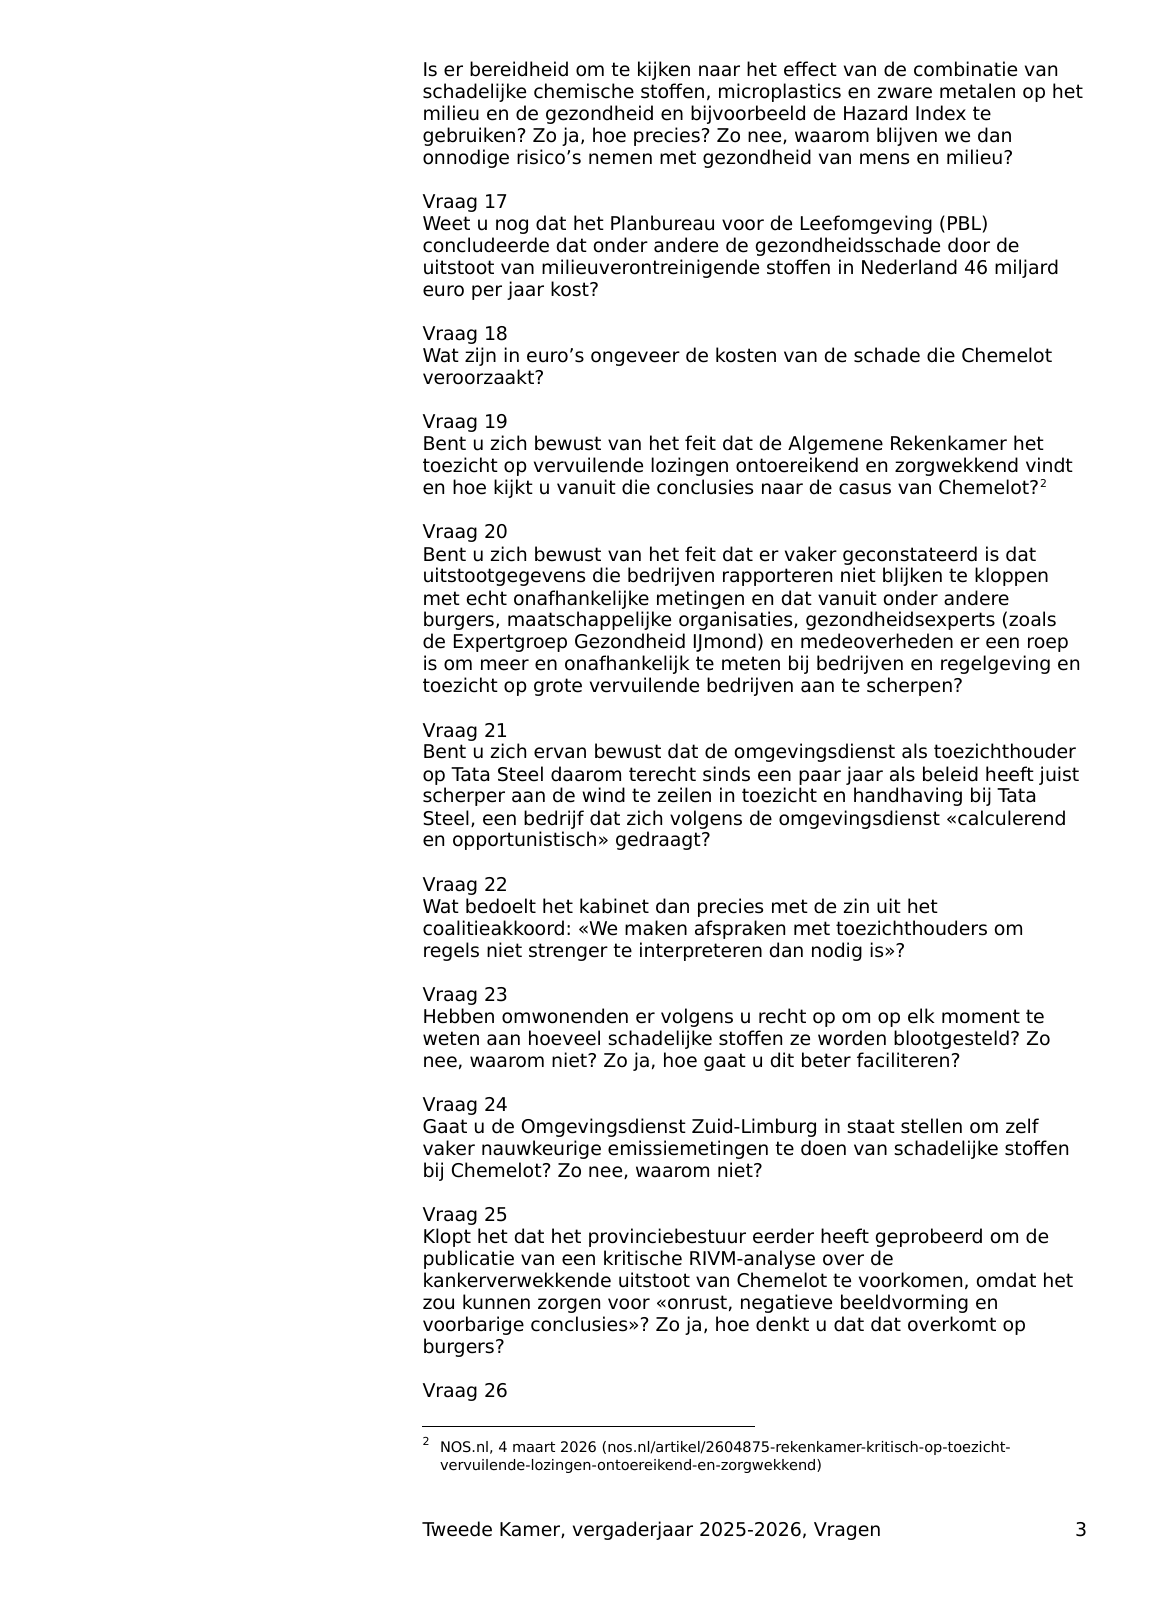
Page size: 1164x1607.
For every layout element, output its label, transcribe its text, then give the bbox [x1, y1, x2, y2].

text Vraag 26 [422, 1380, 1087, 1402]
text Wat zijn in euro’s ongeveer de kosten van de schade die Chemelot veroorzaakt? [422, 345, 1087, 389]
text Hebben omwonenden er volgens u recht op om op elk moment te weten aan hoeveel schadelijke stoffen ze worden blootgesteld? Zo nee, waarom niet? Zo ja, hoe gaat u dit beter faciliteren? [422, 1006, 1087, 1072]
text Vraag 20 [422, 521, 1087, 543]
text Bent u zich bewust van het feit dat de Algemene Rekenkamer het toezicht op vervuilende lozingen ontoereikend en zorgwekkend vindt en hoe kijkt u vanuit die conclusies naar de casus van Chemelot? [422, 433, 1087, 499]
text Vraag 18 [422, 323, 1087, 345]
text Gaat u de Omgevingsdienst Zuid-Limburg in staat stellen om zelf vaker nauwkeurige emissiemetingen te doen van schadelijke stoffen bij Chemelot? Zo nee, waarom niet? [422, 1116, 1087, 1182]
text Vraag 22 [422, 873, 1087, 896]
text Wat bedoelt het kabinet dan precies met de zin uit het coalitieakkoord: «We maken afspraken met toezichthouders om regels niet strenger te interpreteren dan nodig is»? [422, 896, 1087, 961]
text Bent u zich bewust van het feit dat er vaker geconstateerd is dat uitstootgegevens die bedrijven rapporteren niet blijken te kloppen met echt onafhankelijke metingen en dat vanuit onder andere burgers, maatschappelijke organisaties, gezondheidsexperts (zoals de Expertgroep Gezondheid IJmond) en medeoverheden er een roep is om meer en onafhankelijk te meten bij bedrijven en regelgeving en toezicht op grote vervuilende bedrijven aan te scherpen? [422, 543, 1087, 697]
text Vraag 21 [422, 719, 1087, 741]
text NOS.nl, 4 maart 2026 (nos.nl/artikel/2604875-rekenkamer-kritisch-op-toezicht-vervuilende-lozingen-ontoereikend-en-zorgwekkend) [422, 1435, 1087, 1474]
text Weet u nog dat het Planbureau voor de Leefomgeving (PBL) concludeerde dat onder andere de gezondheidsschade door de uitstoot van milieuverontreinigende stoffen in Nederland 46 miljard euro per jaar kost? [422, 213, 1087, 301]
text Klopt het dat het provinciebestuur eerder heeft geprobeerd om de publicatie van een kritische RIVM-analyse over de kankerverwekkende uitstoot van Chemelot te voorkomen, omdat het zou kunnen zorgen voor «onrust, negatieve beeldvorming en voorbarige conclusies»? Zo ja, hoe denkt u dat dat overkomt op burgers? [422, 1226, 1087, 1358]
text Vraag 17 [422, 191, 1087, 213]
text Vraag 23 [422, 984, 1087, 1006]
text Vraag 24 [422, 1094, 1087, 1116]
text Vraag 19 [422, 411, 1087, 433]
text Bent u zich ervan bewust dat de omgevingsdienst als toezichthouder op Tata Steel daarom terecht sinds een paar jaar als beleid heeft juist scherper aan de wind te zeilen in toezicht en handhaving bij Tata Steel, een bedrijf dat zich volgens de omgevingsdienst «calculerend en opportunistisch» gedraagt? [422, 741, 1087, 851]
text Vraag 25 [422, 1204, 1087, 1226]
text Is er bereidheid om te kijken naar het effect van de combinatie van schadelijke chemische stoffen, microplastics en zware metalen op het milieu en de gezondheid en bijvoorbeeld de Hazard Index te gebruiken? Zo ja, hoe precies? Zo nee, waarom blijven we dan onnodige risico’s nemen met gezondheid van mens en milieu? [422, 59, 1087, 169]
